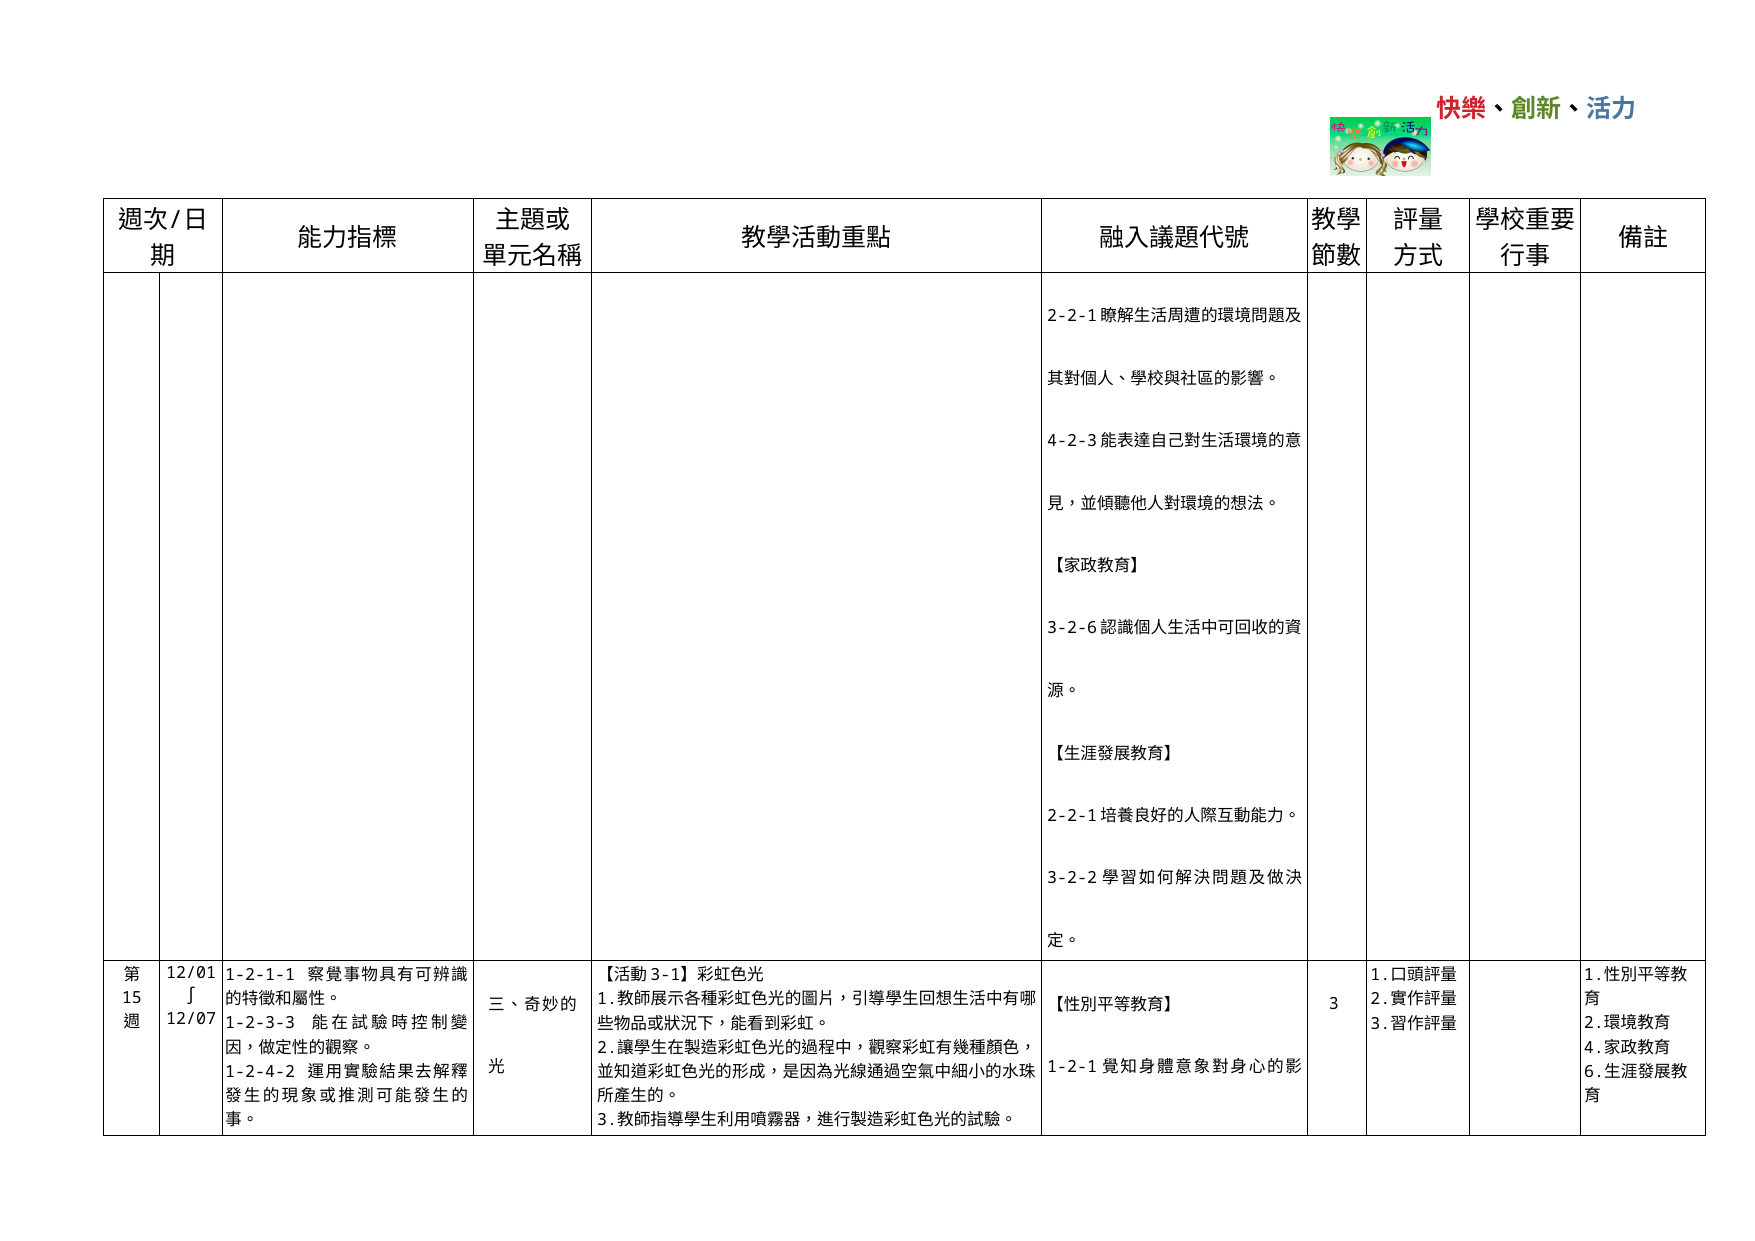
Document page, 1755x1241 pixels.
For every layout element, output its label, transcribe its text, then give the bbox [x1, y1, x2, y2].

table_header 備註 [1581, 199, 1705, 272]
table_cell 【活動3-1】彩虹色光 1.教師展示各種彩虹色光的圖片，引導學生回想生活中有哪些物品或狀況下，能看到彩虹。 2.讓學生在製造彩虹色光的過程中，觀察彩虹有幾種顏色，並知道彩虹色光的形成，是因為光線通過空氣中細小的水珠所產生的。 3.教師指導學生利用噴霧器，進行製造彩虹色光的試驗。 [592, 961, 1041, 1134]
table_header 主題或 單元名稱 [474, 199, 591, 272]
table_cell 12/01 ∫ 12/07 [160, 961, 222, 1134]
table_header 教學 節數 [1308, 199, 1366, 272]
table_header 能力指標 [223, 199, 473, 272]
table_header 學校重要行事 [1470, 199, 1580, 272]
table_cell [223, 273, 473, 960]
table_cell 1.性別平等教育 2.環境教育 4.家政教育 6.生涯發展教育 [1581, 961, 1705, 1134]
table_cell 1.口頭評量 2.實作評量 3.習作評量 [1367, 961, 1469, 1134]
table_cell 三、奇妙的光 [474, 961, 591, 1134]
table_header 週次/日期 [104, 199, 222, 272]
table_cell [160, 273, 222, 960]
table_cell [1367, 273, 1469, 960]
table_cell [104, 273, 159, 960]
table_header 評量 方式 [1367, 199, 1469, 272]
table_cell [1470, 273, 1580, 960]
table_cell 2-2-1瞭解生活周遭的環境問題及其對個人、學校與社區的影響。 4-2-3能表達自己對生活環境的意見，並傾聽他人對環境的想法。 【家政教育】 3-2-6認識個人生活中可回收的資源。 【生涯發展教育】 2-2-1培養良好的人際互動能力。 3-2-2學習如何解決問題及做決定。 [1042, 273, 1307, 960]
table_cell [592, 273, 1041, 960]
table_header 教學活動重點 [592, 199, 1041, 272]
table_cell 第 15 週 [104, 961, 159, 1134]
table_cell 【性別平等教育】 1-2-1覺知身體意象對身心的影響。 2-2-1瞭解不同性別者在團體中均扮演重要的角色。 【環境教育】 1-2-3察覺生活周遭人文歷史與生態環境的變遷。 2-2-1瞭解生活周遭的環境問題及其對個人、學校與社區的影響。 4-2-3能表達自己對生活環境的意見，並傾聽他人對環境的想法。 【家政教育】 3-2-6認識個人生活中可回收的資源。 【生涯發展教育】 2-2-1培養良好的人際互動能力。 3-2-2學習如何解決問題及做決定。 [1042, 961, 1307, 1134]
table_cell [474, 273, 591, 960]
table_cell 1-2-1-1 察覺事物具有可辨識的特徵和屬性。 1-2-3-3 能在試驗時控制變因，做定性的觀察。 1-2-4-2 運用實驗結果去解釋發生的現象或推測可能發生的事。 [223, 961, 473, 1134]
table_header 融入議題代號 [1042, 199, 1307, 272]
table_cell [1470, 961, 1580, 1134]
table_cell [1581, 273, 1705, 960]
table_cell 3 [1308, 961, 1366, 1134]
table_cell [1308, 273, 1366, 960]
